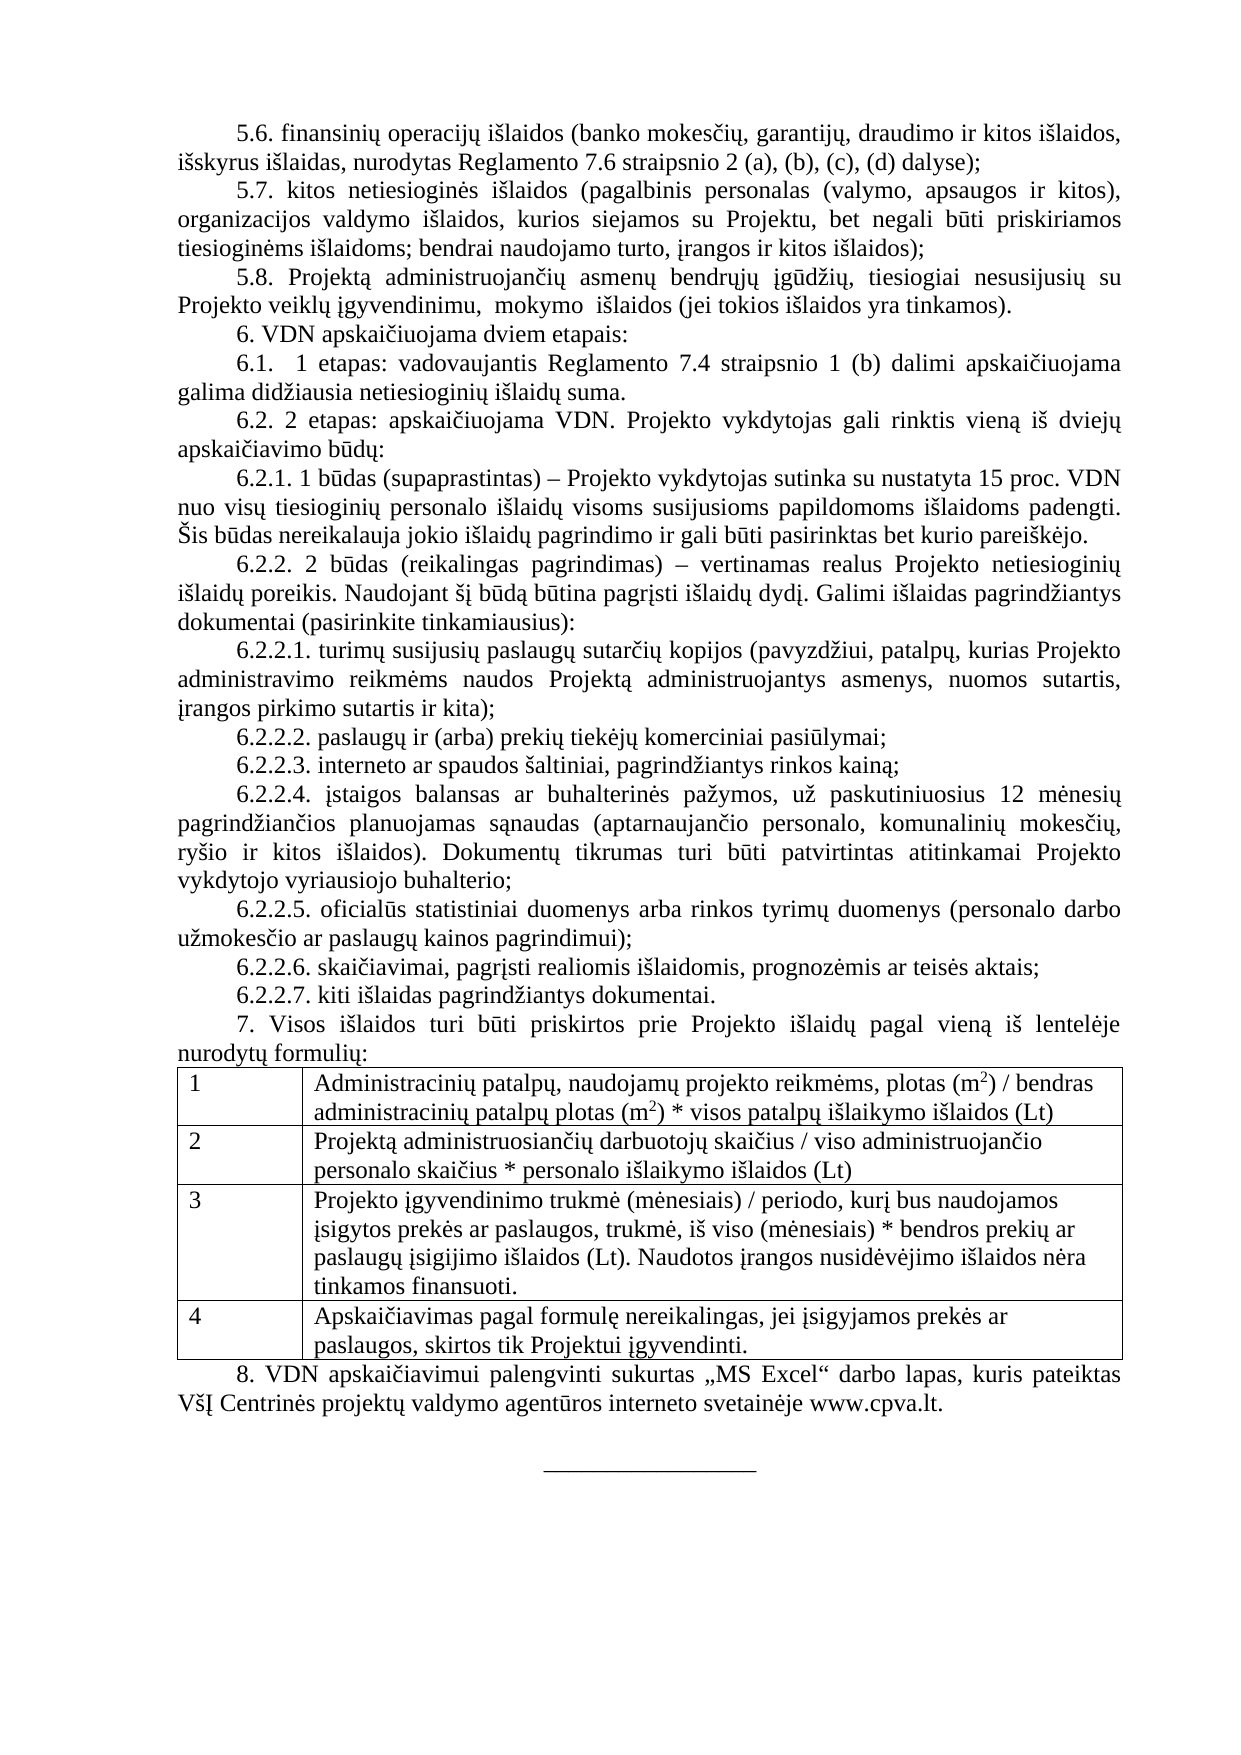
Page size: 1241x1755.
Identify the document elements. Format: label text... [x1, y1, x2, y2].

text _________________ [177, 1446, 1122, 1474]
text 6.2.2.3. interneto ar spaudos šaltiniai, pagrindžiantys rinkos kainą; [177, 751, 1122, 779]
table_cell Apskaičiavimas pagal formulę nereikalingas, jei įsigyjamos prekės ar paslaugos, skirtos tik Projektui įgyvendinti. [303, 1301, 1122, 1358]
text 6.2.2. 2 būdas (reikalingas pagrindimas) – vertinamas realus Projekto netiesioginių išlaidų poreikis. Naudojant šį būdą būtina pagrįsti išlaidų dydį. Galimi išlaidas pagrindžiantys dokumentai (pasirinkite tinkamiausius): [177, 549, 1122, 636]
text 5.8. Projektą administruojančių asmenų bendrųjų įgūdžių, tiesiogiai nesusijusių su Projekto veiklų įgyvendinimu, mokymo išlaidos (jei tokios išlaidos yra tinkamos). [177, 262, 1122, 319]
table_cell 4 [178, 1301, 302, 1358]
table_cell 3 [178, 1185, 302, 1300]
table_header Administracinių patalpų, naudojamų projekto reikmėms, plotas (m2) / bendras administracinių patalpų plotas (m2) * visos patalpų išlaikymo išlaidos (Lt) [303, 1068, 1122, 1125]
text 6.2.2.4. įstaigos balansas ar buhalterinės pažymos, už paskutiniuosius 12 mėnesių pagrindžiančios planuojamas sąnaudas (aptarnaujančio personalo, komunalinių mokesčių, ryšio ir kitos išlaidos). Dokumentų tikrumas turi būti patvirtintas atitinkamai Projekto vykdytojo vyriausiojo buhalterio; [177, 779, 1122, 894]
text 6.2.2.6. skaičiavimai, pagrįsti realiomis išlaidomis, prognozėmis ar teisės aktais; [177, 952, 1122, 981]
text 6.2.2.2. paslaugų ir (arba) prekių tiekėjų komerciniai pasiūlymai; [177, 722, 1122, 751]
table_cell 2 [178, 1126, 302, 1184]
text 6.2.2.7. kiti išlaidas pagrindžiantys dokumentai. [177, 981, 1122, 1009]
text 7. Visos išlaidos turi būti priskirtos prie Projekto išlaidų pagal vieną iš lentelėje nurodytų formulių: [177, 1009, 1122, 1067]
text 6.1. 1 etapas: vadovaujantis Reglamento 7.4 straipsnio 1 (b) dalimi apskaičiuojama galima didžiausia netiesioginių išlaidų suma. [177, 348, 1122, 406]
text 6.2.2.1. turimų susijusių paslaugų sutarčių kopijos (pavyzdžiui, patalpų, kurias Projekto administravimo reikmėms naudos Projektą administruojantys asmenys, nuomos sutartis, įrangos pirkimo sutartis ir kita); [177, 636, 1122, 722]
text 8. VDN apskaičiavimui palengvinti sukurtas „MS Excel“ darbo lapas, kuris pateiktas VšĮ Centrinės projektų valdymo agentūros interneto svetainėje www.cpva.lt. [177, 1360, 1122, 1417]
table_cell Projekto įgyvendinimo trukmė (mėnesiais) / periodo, kurį bus naudojamos įsigytos prekės ar paslaugos, trukmė, iš viso (mėnesiais) * bendros prekių ar paslaugų įsigijimo išlaidos (Lt). Naudotos įrangos nusidėvėjimo išlaidos nėra tinkamos finansuoti. [303, 1185, 1122, 1300]
text 5.6. finansinių operacijų išlaidos (banko mokesčių, garantijų, draudimo ir kitos išlaidos, išskyrus išlaidas, nurodytas Reglamento 7.6 straipsnio 2 (a), (b), (c), (d) dalyse); [177, 118, 1122, 176]
text 6. VDN apskaičiuojama dviem etapais: [177, 319, 1122, 348]
text 5.7. kitos netiesioginės išlaidos (pagalbinis personalas (valymo, apsaugos ir kitos), organizacijos valdymo išlaidos, kurios siejamos su Projektu, bet negali būti priskiriamos tiesioginėms išlaidoms; bendrai naudojamo turto, įrangos ir kitos išlaidos); [177, 176, 1122, 262]
text 6.2.1. 1 būdas (supaprastintas) – Projekto vykdytojas sutinka su nustatyta 15 proc. VDN nuo visų tiesioginių personalo išlaidų visoms susijusioms papildomoms išlaidoms padengti. Šis būdas nereikalauja jokio išlaidų pagrindimo ir gali būti pasirinktas bet kurio pareiškėjo. [177, 463, 1122, 549]
text 6.2. 2 etapas: apskaičiuojama VDN. Projekto vykdytojas gali rinktis vieną iš dviejų apskaičiavimo būdų: [177, 406, 1122, 463]
text 6.2.2.5. oficialūs statistiniai duomenys arba rinkos tyrimų duomenys (personalo darbo užmokesčio ar paslaugų kainos pagrindimui); [177, 894, 1122, 952]
table_cell Projektą administruosiančių darbuotojų skaičius / viso administruojančio personalo skaičius * personalo išlaikymo išlaidos (Lt) [303, 1126, 1122, 1184]
table_header 1 [178, 1068, 302, 1125]
